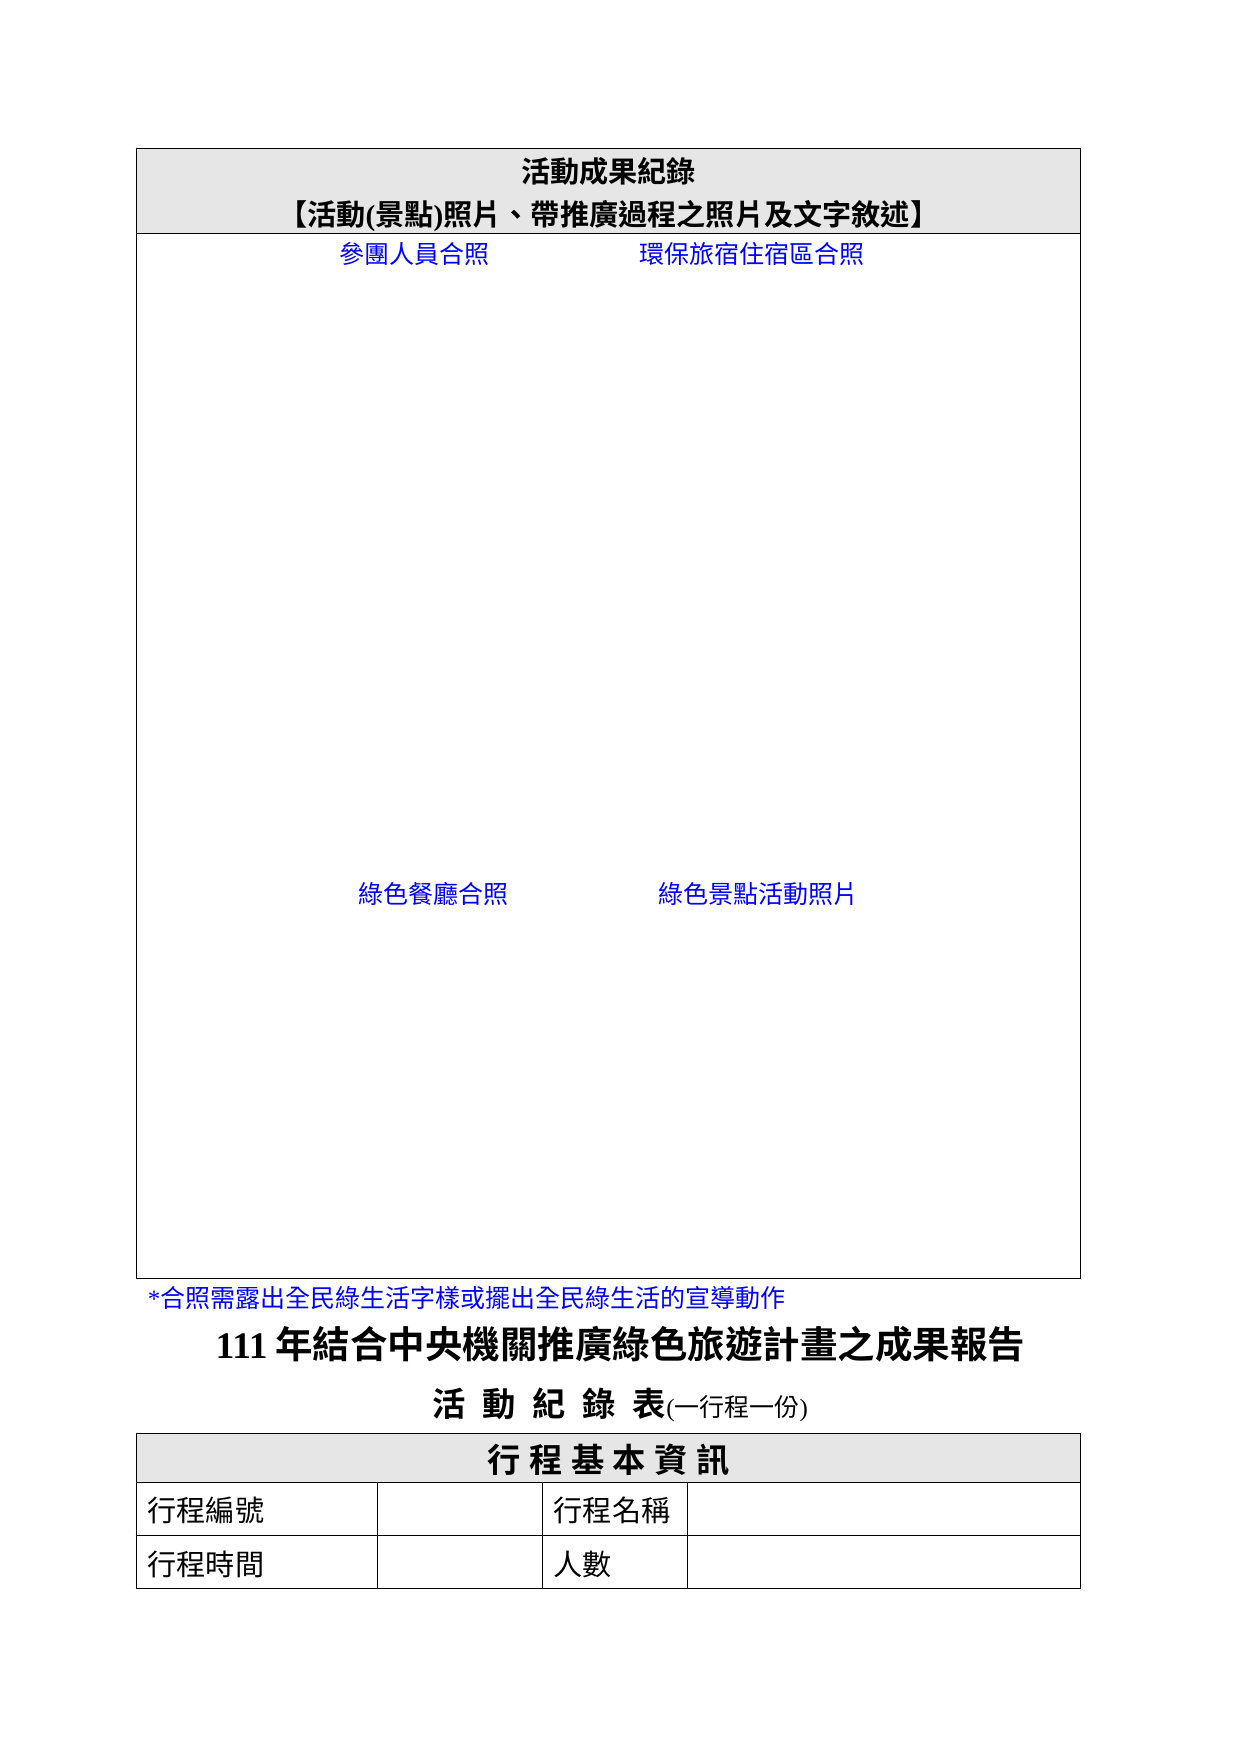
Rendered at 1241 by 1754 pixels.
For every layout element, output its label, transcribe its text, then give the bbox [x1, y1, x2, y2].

text 活 動 紀 錄 表(一行程一份) [148, 1377, 1092, 1426]
text *合照需露出全民綠生活字樣或擺出全民綠生活的宣導動作 [148, 1279, 1092, 1315]
table_header 行 程 基 本 資 訊 [137, 1434, 1080, 1482]
table_cell 行程名稱 [543, 1483, 687, 1535]
text 111年結合中央機關推廣綠色旅遊計畫之成果報告 [148, 1315, 1092, 1369]
table_cell [688, 1483, 1080, 1535]
table_cell 活動成果紀錄 【活動(景點)照片、帶推廣過程之照片及文字敘述】 [137, 149, 1080, 233]
table_cell [378, 1536, 542, 1588]
table_cell [378, 1483, 542, 1535]
table_cell 參團人員合照 環保旅宿住宿區合照 綠色餐廳合照 綠色景點活動照片 [137, 234, 1080, 1278]
table_cell 人數 [543, 1536, 687, 1588]
table_cell 行程時間 [137, 1536, 377, 1588]
table_cell [688, 1536, 1080, 1588]
table_cell 行程編號 [137, 1483, 377, 1535]
